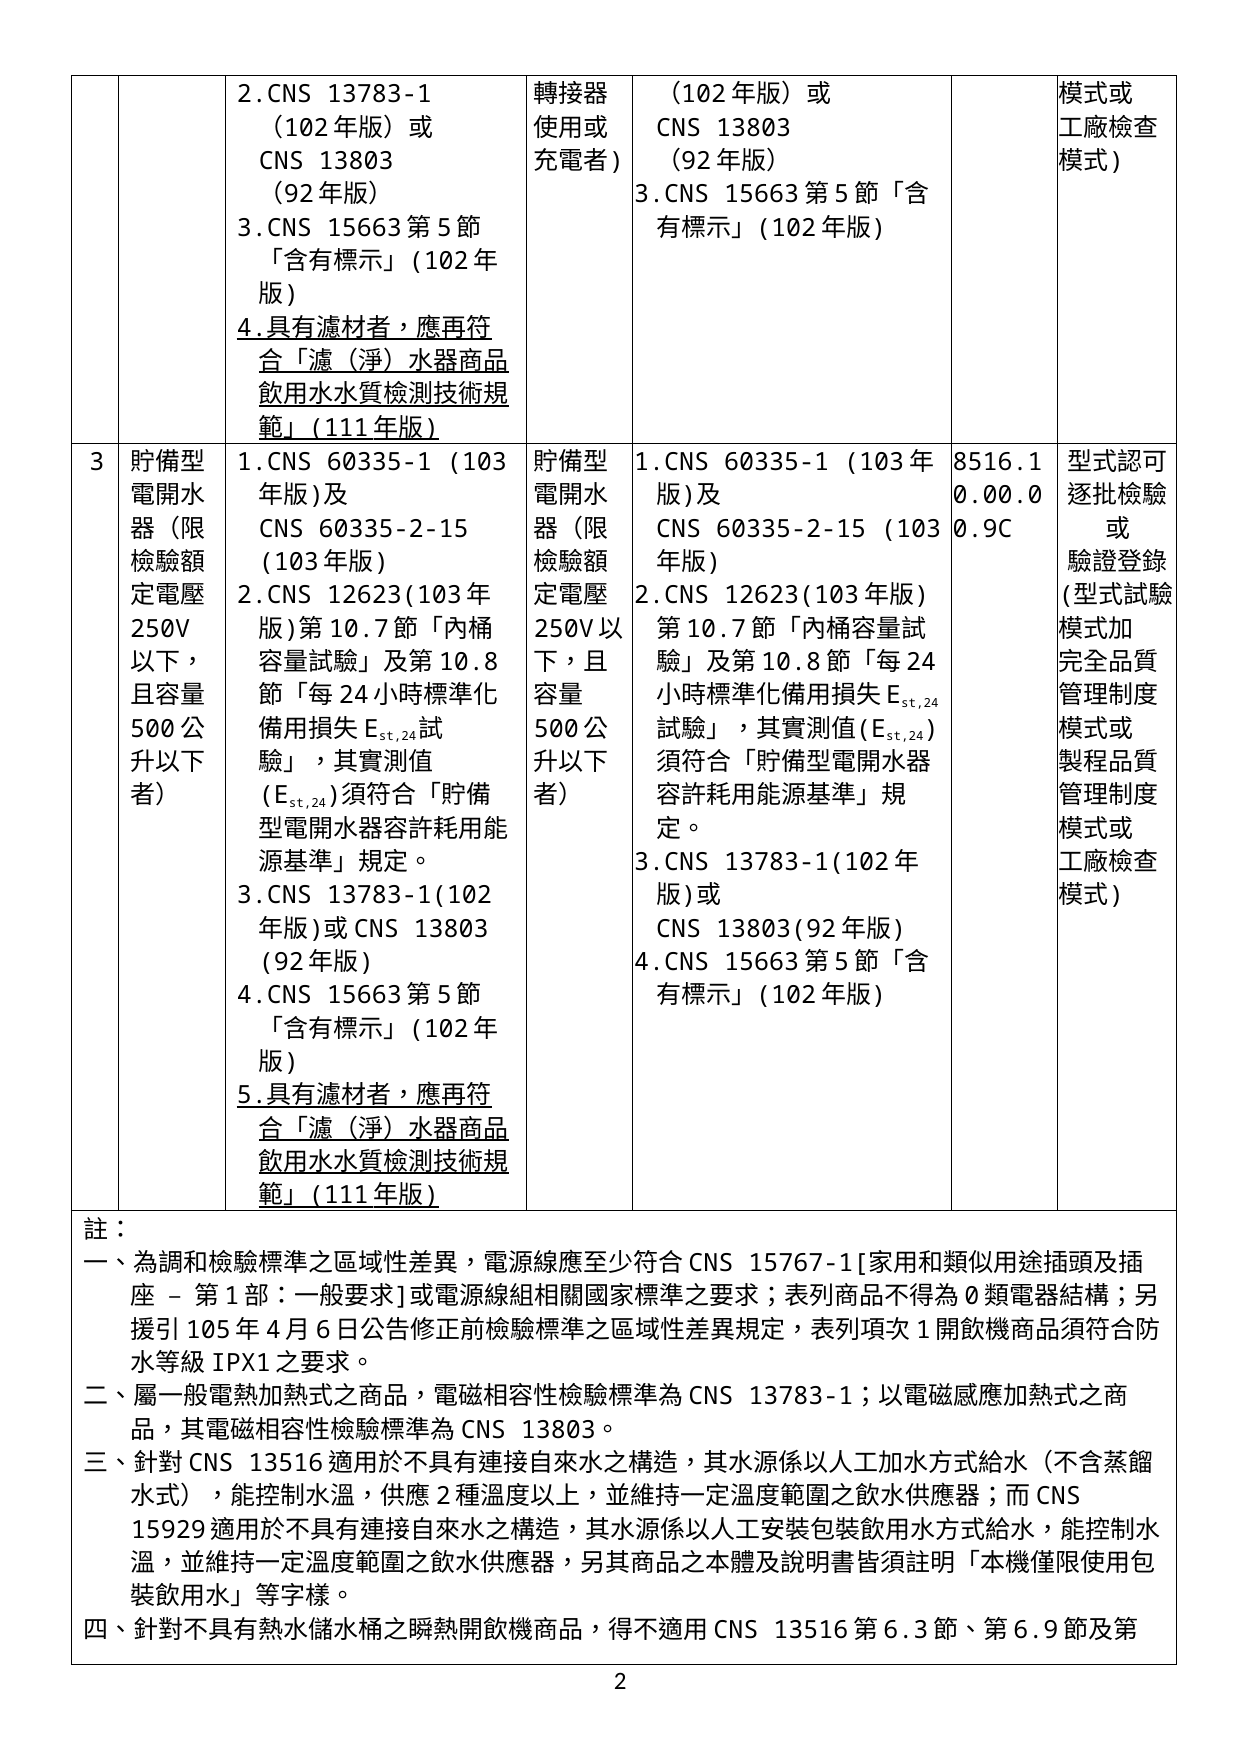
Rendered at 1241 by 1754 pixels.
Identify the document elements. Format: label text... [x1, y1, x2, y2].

table_cell 模式或 工廠檢查模式) [1058, 76, 1176, 443]
table_cell 註： 一、為調和檢驗標準之區域性差異，電源線應至少符合CNS 15767-1[家用和類似用途插頭及插座 – 第1部：一般要求]或電源線組相關國家標準之要求；表列商品不得為0類電器結構；另援引105年4月6日公告修正前檢驗標準之區域性差異規定，表列項次1開飲機商品須符合防水等級IPX1之要求。 二、屬一般電熱加熱式之商品，電磁相容性檢驗標準為CNS 13783-1；以電磁感應加熱式之商品，其電磁相容性檢驗標準為CNS 13803。 三、針對CNS 13516適用於不具有連接自來水之構造，其水源係以人工加水方式給水（不含蒸餾水式），能控制水溫，供應2種溫度以上，並維持一定溫度範圍之飲水供應器；而CNS 15929適用於不具有連接自來水之構造，其水源係以人工安裝包裝飲用水方式給水，能控制水溫，並維持一定溫度範圍之飲水供應器，另其商品之本體及說明書皆須註明「本機僅限使用包裝飲用水」等字樣。 四、針對不具有熱水儲水桶之瞬熱開飲機商品，得不適用CNS 13516第6.3節、第6.9節及第 [72, 1211, 1176, 1664]
table_cell 8516.10.00.00.9C [952, 444, 1057, 1210]
table_cell 3 [72, 444, 118, 1210]
table_cell [952, 76, 1057, 443]
table_cell 1.CNS 60335-1 (103年版)及 CNS 60335-2-15 (103年版) 2.CNS 12623(103年版)第10.7節「內桶容量試驗」及第10.8節「每24小時標準化備用損失Est,24試驗」，其實測值(Est,24)須符合「貯備型電開水器容許耗用能源基準」規定。 3.CNS 13783-1(102年版)或CNS 13803 (92年版) 4.CNS 15663第5節「含有標示」(102年版) 5.具有濾材者，應再符合「濾（淨）水器商品飲用水水質檢測技術規範」(111年版) [226, 444, 526, 1210]
table_cell 1.CNS 60335-1 (103年版)及 CNS 60335-2-15 (103年版) 2.CNS 12623(103年版)第10.7節「內桶容量試驗」及第10.8節「每24小時標準化備用損失Est,24試驗」，其實測值(Est,24)須符合「貯備型電開水器容許耗用能源基準」規定。 3.CNS 13783-1(102年版)或 CNS 13803(92年版) 4.CNS 15663第5節「含有標示」(102年版) [633, 444, 951, 1210]
table_cell [72, 76, 118, 443]
table_cell 貯備型電開水器（限檢驗額定電壓250V以下，且容量500公升以下者） [119, 444, 225, 1210]
table_cell 轉接器使用或充電者) [527, 76, 632, 443]
table_cell 貯備型電開水器（限檢驗額定電壓250V以下，且容量500公升以下者） [527, 444, 632, 1210]
table_cell [119, 76, 225, 443]
table_cell （102年版）或 CNS 13803 （92年版） 3.CNS 15663第5節「含有標示」(102年版) [633, 76, 951, 443]
table_cell 2.CNS 13783-1 （102年版）或 CNS 13803 （92年版） 3.CNS 15663第5節「含有標示」(102年版) 4.具有濾材者，應再符合「濾（淨）水器商品飲用水水質檢測技術規範」(111年版) [226, 76, 526, 443]
table_cell 型式認可逐批檢驗或 驗證登錄 (型式試驗模式加 完全品質管理制度模式或 製程品質管理制度模式或 工廠檢查模式) [1058, 444, 1176, 1210]
